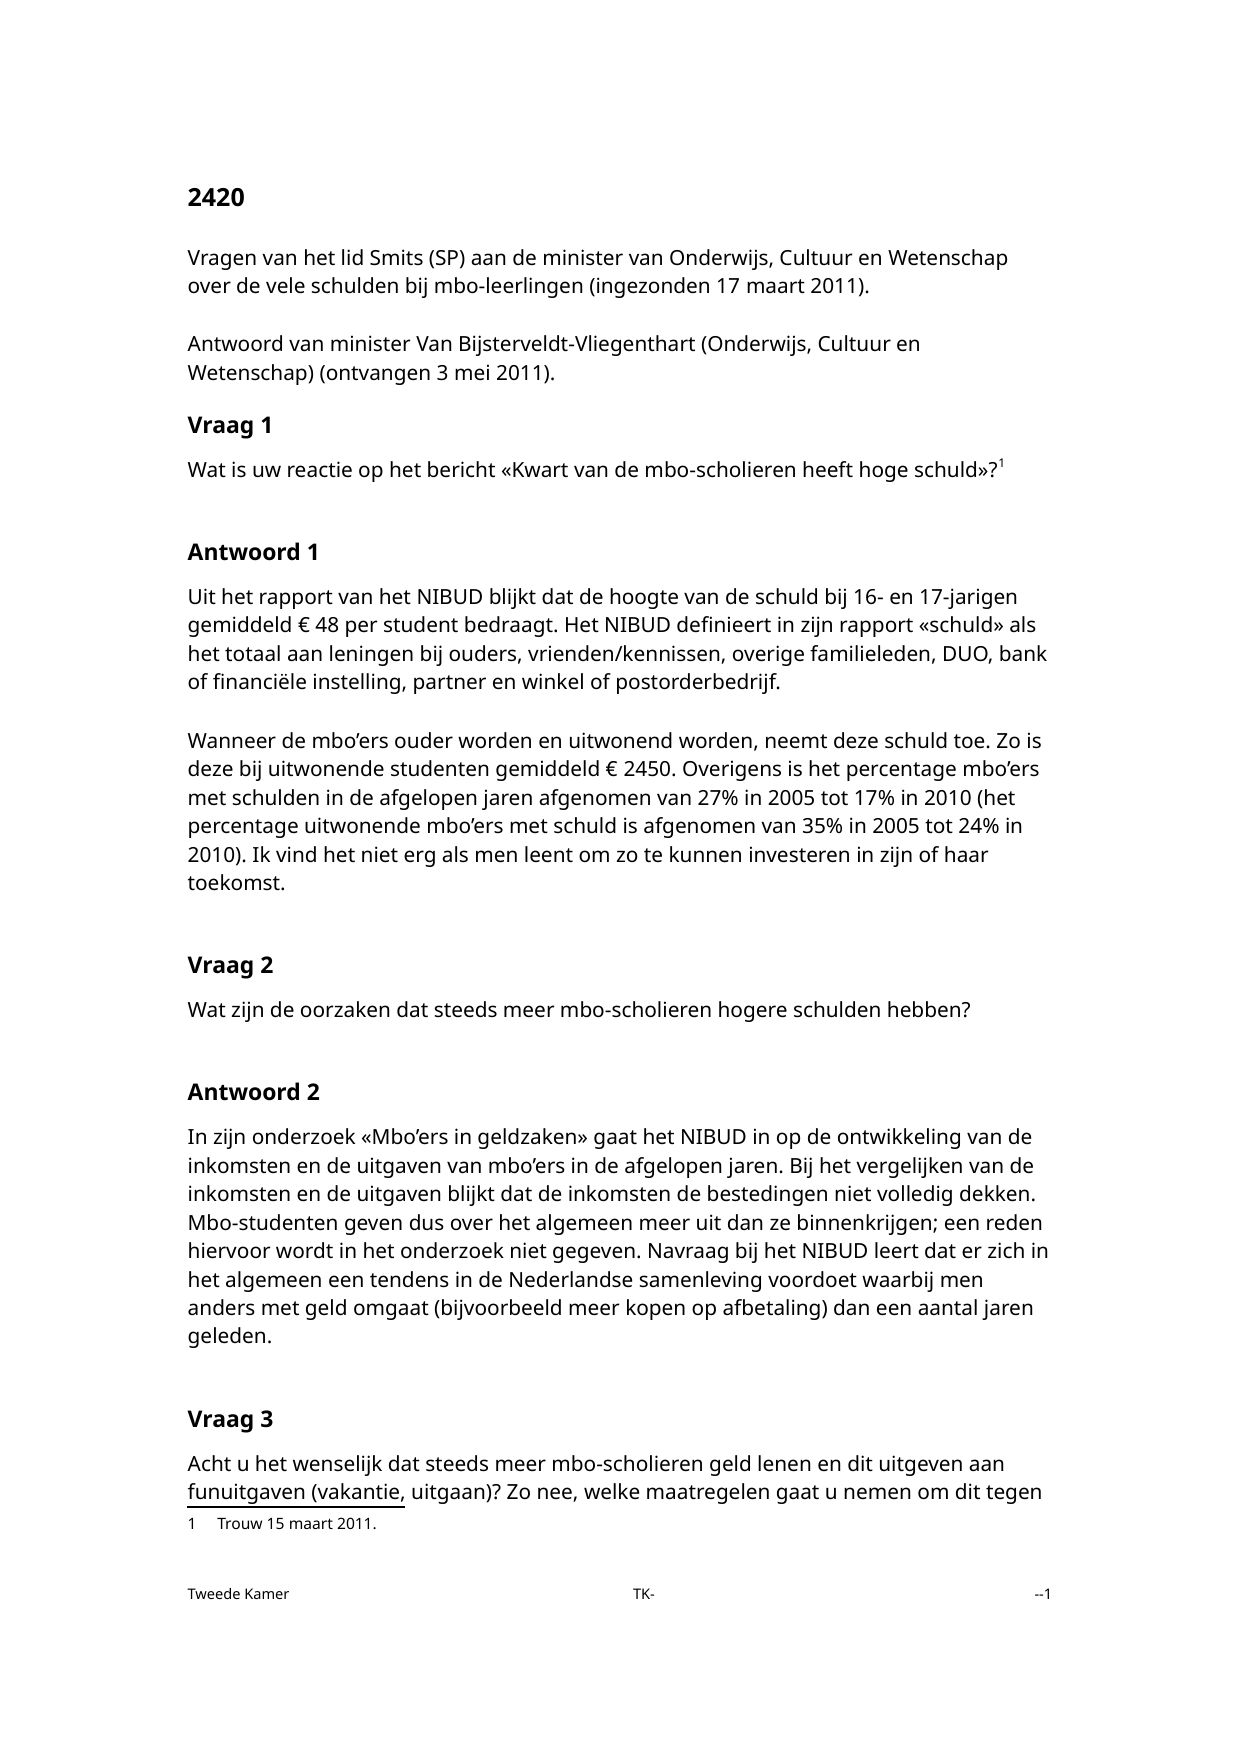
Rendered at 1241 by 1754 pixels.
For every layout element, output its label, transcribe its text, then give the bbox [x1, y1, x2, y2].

text Trouw 15 maart 2011. [187, 1506, 1053, 1534]
subtitle Vraag 3 [187, 1402, 1053, 1434]
text Uit het rapport van het NIBUD blijkt dat de hoogte van de schuld bij 16- en 17-jarigen gemiddeld € 48 per student bedraagt. Het NIBUD definieert in zijn rapport «schuld» als het totaal aan leningen bij ouders, vrienden/kennissen, overige familieleden, DUO, bank of financiële instelling, partner en winkel of postorderbedrijf. [187, 582, 1053, 696]
text Wanneer de mbo’ers ouder worden en uitwonend worden, neemt deze schuld toe. Zo is deze bij uitwonende studenten gemiddeld € 2450. Overigens is het percentage mbo’ers met schulden in de afgelopen jaren afgenomen van 27% in 2005 tot 17% in 2010 (het percentage uitwonende mbo’ers met schuld is afgenomen van 35% in 2005 tot 24% in 2010). Ik vind het niet erg als men leent om zo te kunnen investeren in zijn of haar toekomst. [187, 726, 1053, 897]
text 2420 [187, 179, 1053, 213]
text Wat zijn de oorzaken dat steeds meer mbo-scholieren hogere schulden hebben? [187, 995, 1053, 1024]
subtitle Antwoord 1 [187, 536, 1053, 567]
subtitle Vraag 2 [187, 949, 1053, 980]
text Wat is uw reactie op het bericht «Kwart van de mbo-scholieren heeft hoge schuld»? [187, 455, 1053, 483]
text In zijn onderzoek «Mbo’ers in geldzaken» gaat het NIBUD in op de ontwikkeling van de inkomsten en de uitgaven van mbo’ers in de afgelopen jaren. Bij het vergelijken van de inkomsten en de uitgaven blijkt dat de inkomsten de bestedingen niet volledig dekken. Mbo-studenten geven dus over het algemeen meer uit dan ze binnenkrijgen; een reden hiervoor wordt in het onderzoek niet gegeven. Navraag bij het NIBUD leert dat er zich in het algemeen een tendens in de Nederlandse samenleving voordoet waarbij men anders met geld omgaat (bijvoorbeeld meer kopen op afbetaling) dan een aantal jaren geleden. [187, 1122, 1053, 1350]
subtitle Vraag 1 [187, 409, 1053, 440]
text Antwoord van minister Van Bijsterveldt-Vliegenthart (Onderwijs, Cultuur en Wetenschap) (ontvangen 3 mei 2011). [187, 329, 1053, 386]
text Acht u het wenselijk dat steeds meer mbo-scholieren geld lenen en dit uitgeven aan funuitgaven (vakantie, uitgaan)? Zo nee, welke maatregelen gaat u nemen om dit tegen te gaan? Zo ja, waarom? [187, 1449, 1053, 1477]
text Vragen van het lid Smits (SP) aan de minister van Onderwijs, Cultuur en Wetenschap over de vele schulden bij mbo-leerlingen (ingezonden 17 maart 2011). [187, 243, 1053, 300]
subtitle Antwoord 2 [187, 1076, 1053, 1107]
